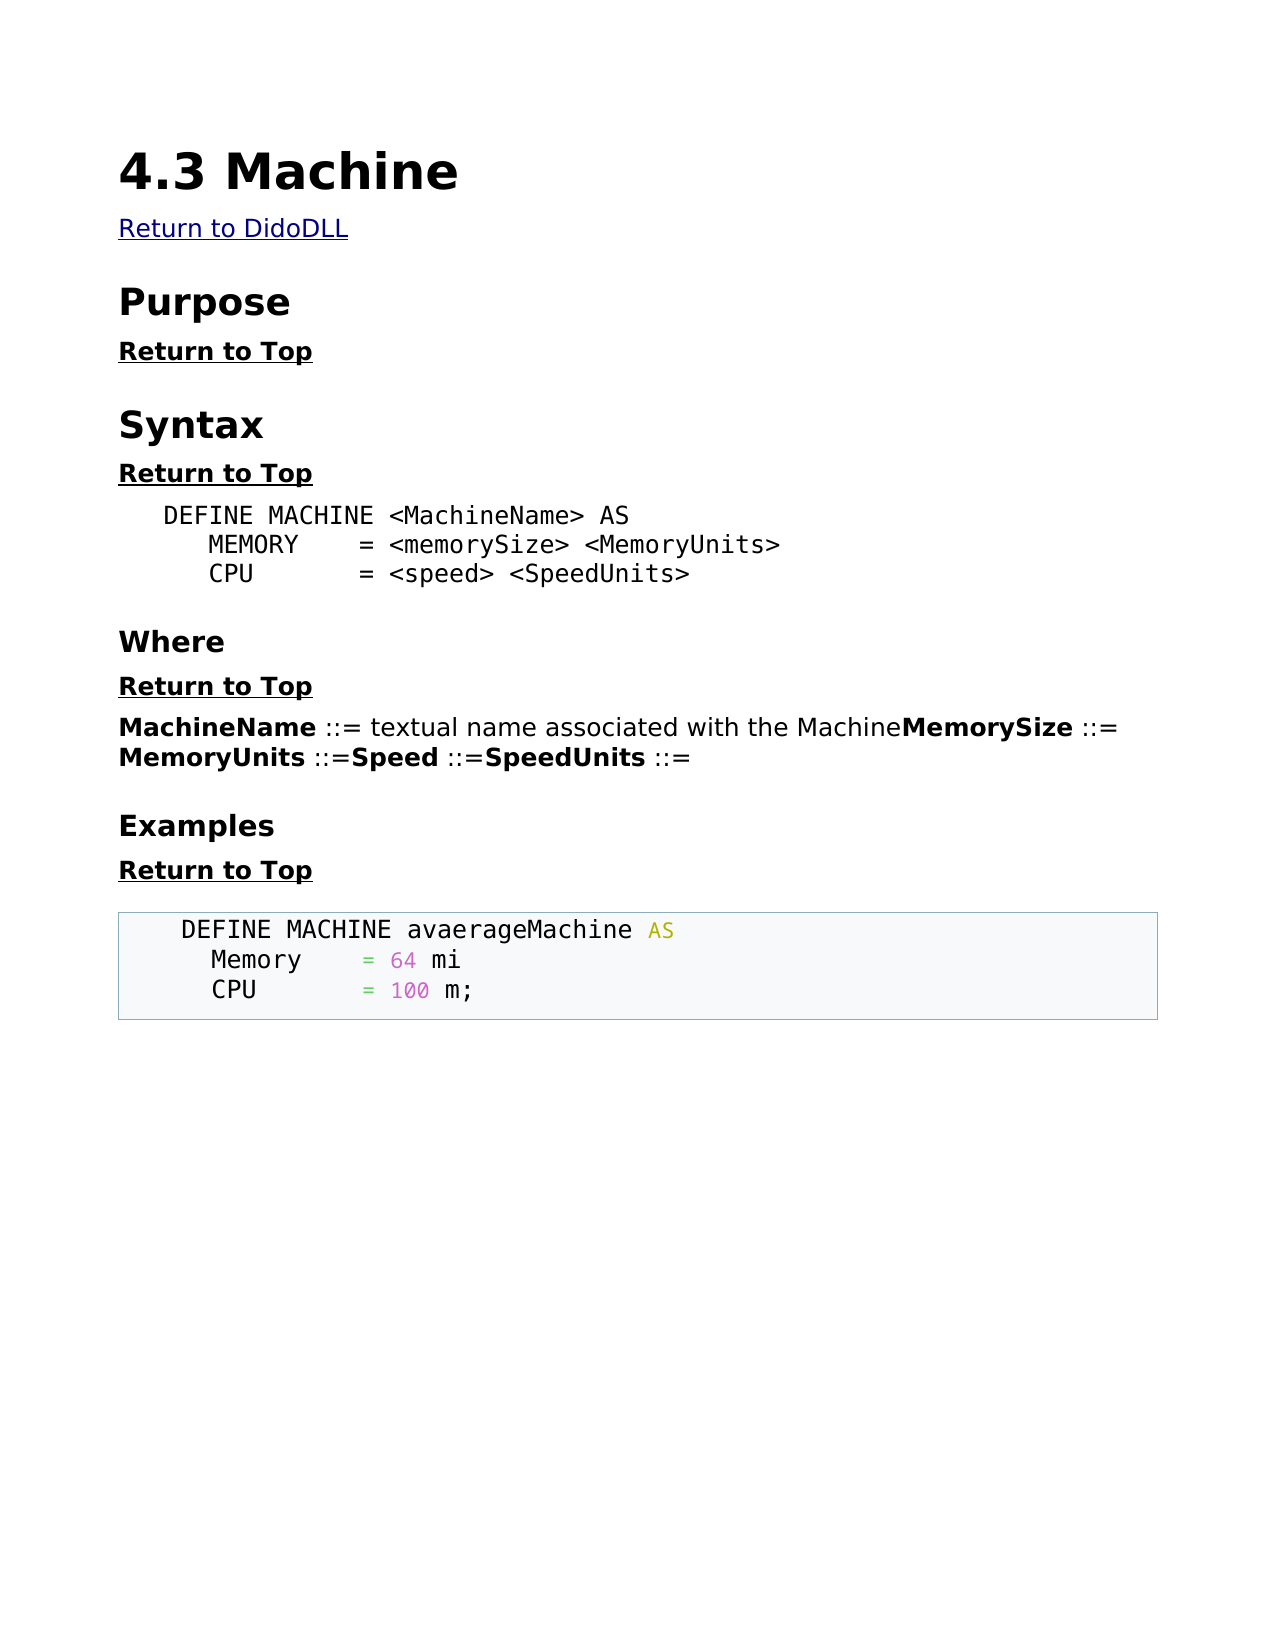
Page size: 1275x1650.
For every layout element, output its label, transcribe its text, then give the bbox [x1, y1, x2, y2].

subtitle Syntax [118, 403, 1157, 447]
text Return to Top [118, 856, 1157, 885]
text Return to Top [118, 459, 1157, 489]
text Return to DidoDLL [118, 214, 1157, 243]
text Return to Top [118, 337, 1157, 366]
subtitle 4.3 Machine [118, 143, 1157, 201]
subtitle Where [118, 625, 1157, 659]
subtitle Examples [118, 809, 1157, 843]
text DEFINE MACHINE <MachineName> AS MEMORY = <memorySize> <MemoryUnits> CPU = <speed> <SpeedUnits> [118, 501, 1157, 589]
table_header DEFINE MACHINE avaerageMachine AS Memory = 64 mi CPU = 100 m; [119, 913, 1157, 1019]
text MachineName ::= textual name associated with the MachineMemorySize ::= MemoryUnits ::=Speed ::=SpeedUnits ::= [118, 713, 1157, 772]
subtitle Purpose [118, 281, 1157, 324]
text Return to Top [118, 672, 1157, 701]
